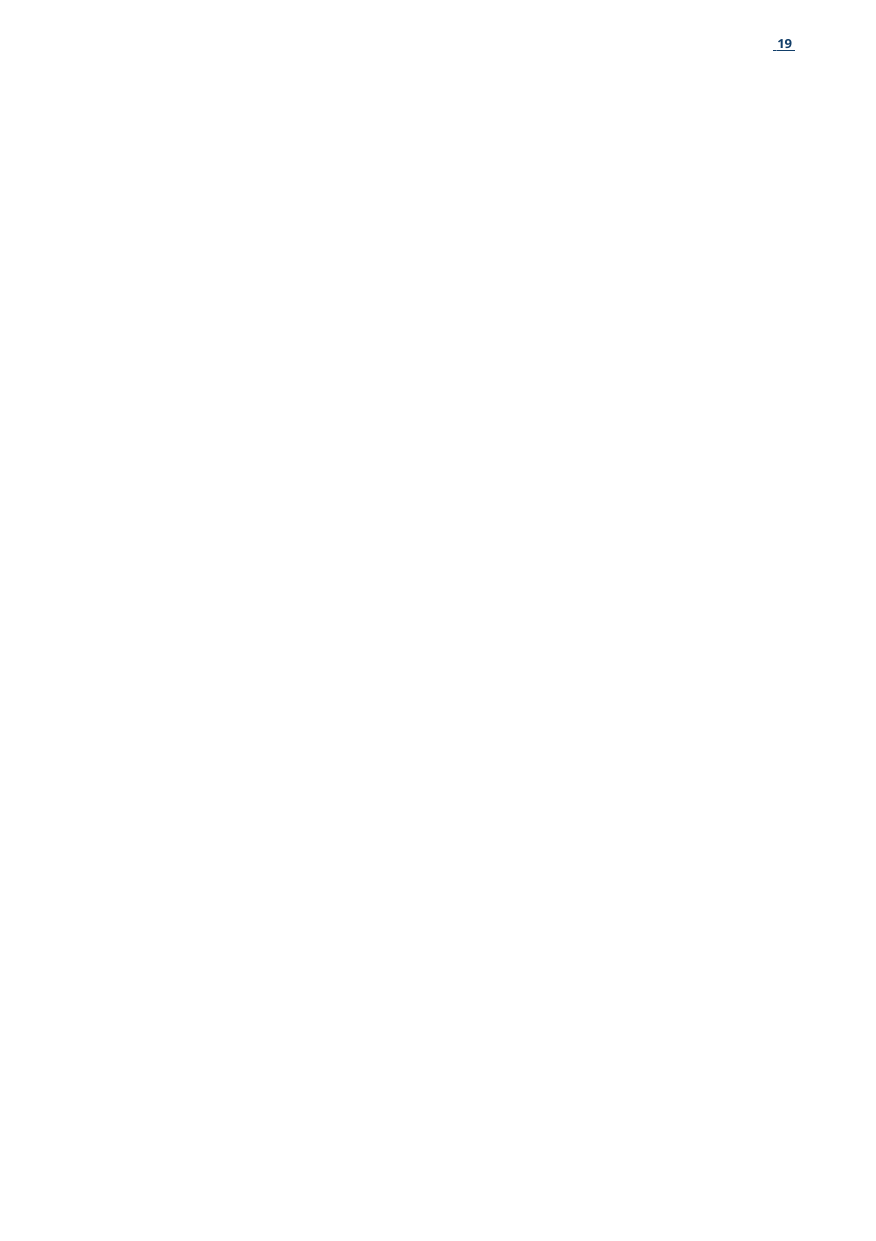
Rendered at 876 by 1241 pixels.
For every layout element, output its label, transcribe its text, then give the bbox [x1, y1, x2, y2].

text 19 [0, 35, 795, 52]
